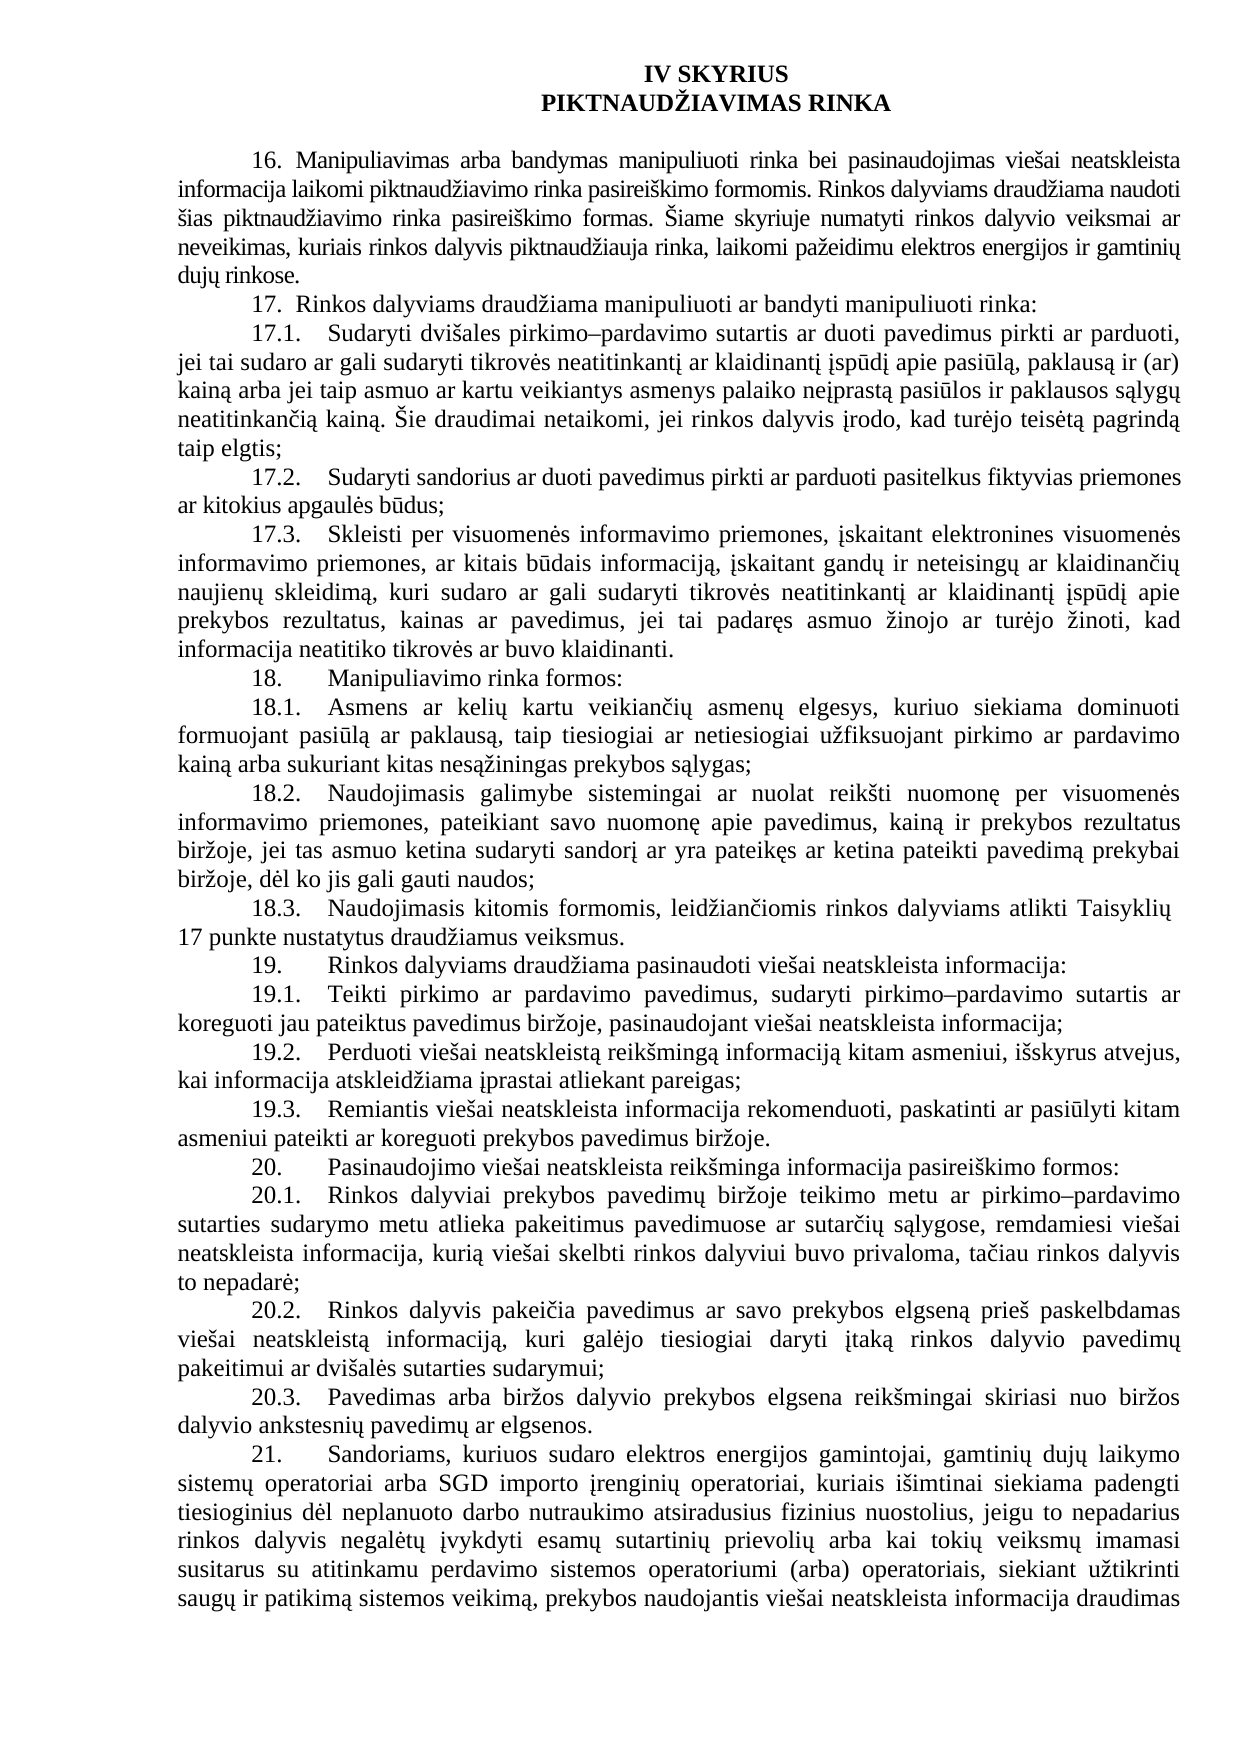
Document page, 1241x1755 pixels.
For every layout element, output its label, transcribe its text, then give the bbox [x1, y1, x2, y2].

text 18.3. Naudojimasis kitomis formomis, leidžiančiomis rinkos dalyviams atlikti Taisyklių 17 punkte nustatytus draudžiamus veiksmus. [177, 893, 1181, 950]
text 19.2. Perduoti viešai neatskleistą reikšmingą informaciją kitam asmeniui, išskyrus atvejus, kai informacija atskleidžiama įprastai atliekant pareigas; [177, 1037, 1181, 1094]
text 20.3. Pavedimas arba biržos dalyvio prekybos elgsena reikšmingai skiriasi nuo biržos dalyvio ankstesnių pavedimų ar elgsenos. [177, 1382, 1181, 1439]
text 18.2. Naudojimasis galimybe sistemingai ar nuolat reikšti nuomonę per visuomenės informavimo priemones, pateikiant savo nuomonę apie pavedimus, kainą ir prekybos rezultatus biržoje, jei tas asmuo ketina sudaryti sandorį ar yra pateikęs ar ketina pateikti pavedimą prekybai biržoje, dėl ko jis gali gauti naudos; [177, 778, 1181, 893]
text 17.2. Sudaryti sandorius ar duoti pavedimus pirkti ar parduoti pasitelkus fiktyvias priemones ar kitokius apgaulės būdus; [177, 462, 1181, 519]
text 20.1. Rinkos dalyviai prekybos pavedimų biržoje teikimo metu ar pirkimo–pardavimo sutarties sudarymo metu atlieka pakeitimus pavedimuose ar sutarčių sąlygose, remdamiesi viešai neatskleista informacija, kurią viešai skelbti rinkos dalyviui buvo privaloma, tačiau rinkos dalyvis to nepadarė; [177, 1180, 1181, 1295]
text PIKTNAUDŽIAVIMAS RINKA [251, 88, 1181, 117]
text 17.3. Skleisti per visuomenės informavimo priemones, įskaitant elektronines visuomenės informavimo priemones, ar kitais būdais informaciją, įskaitant gandų ir neteisingų ar klaidinančių naujienų skleidimą, kuri sudaro ar gali sudaryti tikrovės neatitinkantį ar klaidinantį įspūdį apie prekybos rezultatus, kainas ar pavedimus, jei tai padaręs asmuo žinojo ar turėjo žinoti, kad informacija neatitiko tikrovės ar buvo klaidinanti. [177, 519, 1181, 663]
text 20.2. Rinkos dalyvis pakeičia pavedimus ar savo prekybos elgseną prieš paskelbdamas viešai neatskleistą informaciją, kuri galėjo tiesiogiai daryti įtaką rinkos dalyvio pavedimų pakeitimui ar dvišalės sutarties sudarymui; [177, 1295, 1181, 1382]
text 17.1. Sudaryti dvišales pirkimo–pardavimo sutartis ar duoti pavedimus pirkti ar parduoti, jei tai sudaro ar gali sudaryti tikrovės neatitinkantį ar klaidinantį įspūdį apie pasiūlą, paklausą ir (ar) kainą arba jei taip asmuo ar kartu veikiantys asmenys palaiko neįprastą pasiūlos ir paklausos sąlygų neatitinkančią kainą. Šie draudimai netaikomi, jei rinkos dalyvis įrodo, kad turėjo teisėtą pagrindą taip elgtis; [177, 318, 1181, 462]
text 19.3. Remiantis viešai neatskleista informacija rekomenduoti, paskatinti ar pasiūlyti kitam asmeniui pateikti ar koreguoti prekybos pavedimus biržoje. [177, 1094, 1181, 1152]
text 19. Rinkos dalyviams draudžiama pasinaudoti viešai neatskleista informacija: [177, 950, 1181, 979]
text 21. Sandoriams, kuriuos sudaro elektros energijos gamintojai, gamtinių dujų laikymo sistemų operatoriai arba SGD importo įrenginių operatoriai, kuriais išimtinai siekiama padengti tiesioginius dėl neplanuoto darbo nutraukimo atsiradusius fizinius nuostolius, jeigu to nepadarius rinkos dalyvis negalėtų įvykdyti esamų sutartinių prievolių arba kai tokių veiksmų imamasi susitarus su atitinkamu perdavimo sistemos operatoriumi (arba) operatoriais, siekiant užtikrinti saugų ir patikimą sistemos veikimą, prekybos naudojantis viešai neatskleista informacija draudimas [177, 1439, 1181, 1612]
text IV SKYRIUS [251, 59, 1181, 88]
text 19.1. Teikti pirkimo ar pardavimo pavedimus, sudaryti pirkimo–pardavimo sutartis ar koreguoti jau pateiktus pavedimus biržoje, pasinaudojant viešai neatskleista informacija; [177, 979, 1181, 1037]
text 17. Rinkos dalyviams draudžiama manipuliuoti ar bandyti manipuliuoti rinka: [177, 289, 1181, 318]
text 18. Manipuliavimo rinka formos: [177, 663, 1181, 692]
text 16. Manipuliavimas arba bandymas manipuliuoti rinka bei pasinaudojimas viešai neatskleista informacija laikomi piktnaudžiavimo rinka pasireiškimo formomis. Rinkos dalyviams draudžiama naudoti šias piktnaudžiavimo rinka pasireiškimo formas. Šiame skyriuje numatyti rinkos dalyvio veiksmai ar neveikimas, kuriais rinkos dalyvis piktnaudžiauja rinka, laikomi pažeidimu elektros energijos ir gamtinių dujų rinkose. [177, 145, 1181, 289]
text 18.1. Asmens ar kelių kartu veikiančių asmenų elgesys, kuriuo siekiama dominuoti formuojant pasiūlą ar paklausą, taip tiesiogiai ar netiesiogiai užfiksuojant pirkimo ar pardavimo kainą arba sukuriant kitas nesąžiningas prekybos sąlygas; [177, 692, 1181, 778]
text 20. Pasinaudojimo viešai neatskleista reikšminga informacija pasireiškimo formos: [177, 1152, 1181, 1180]
